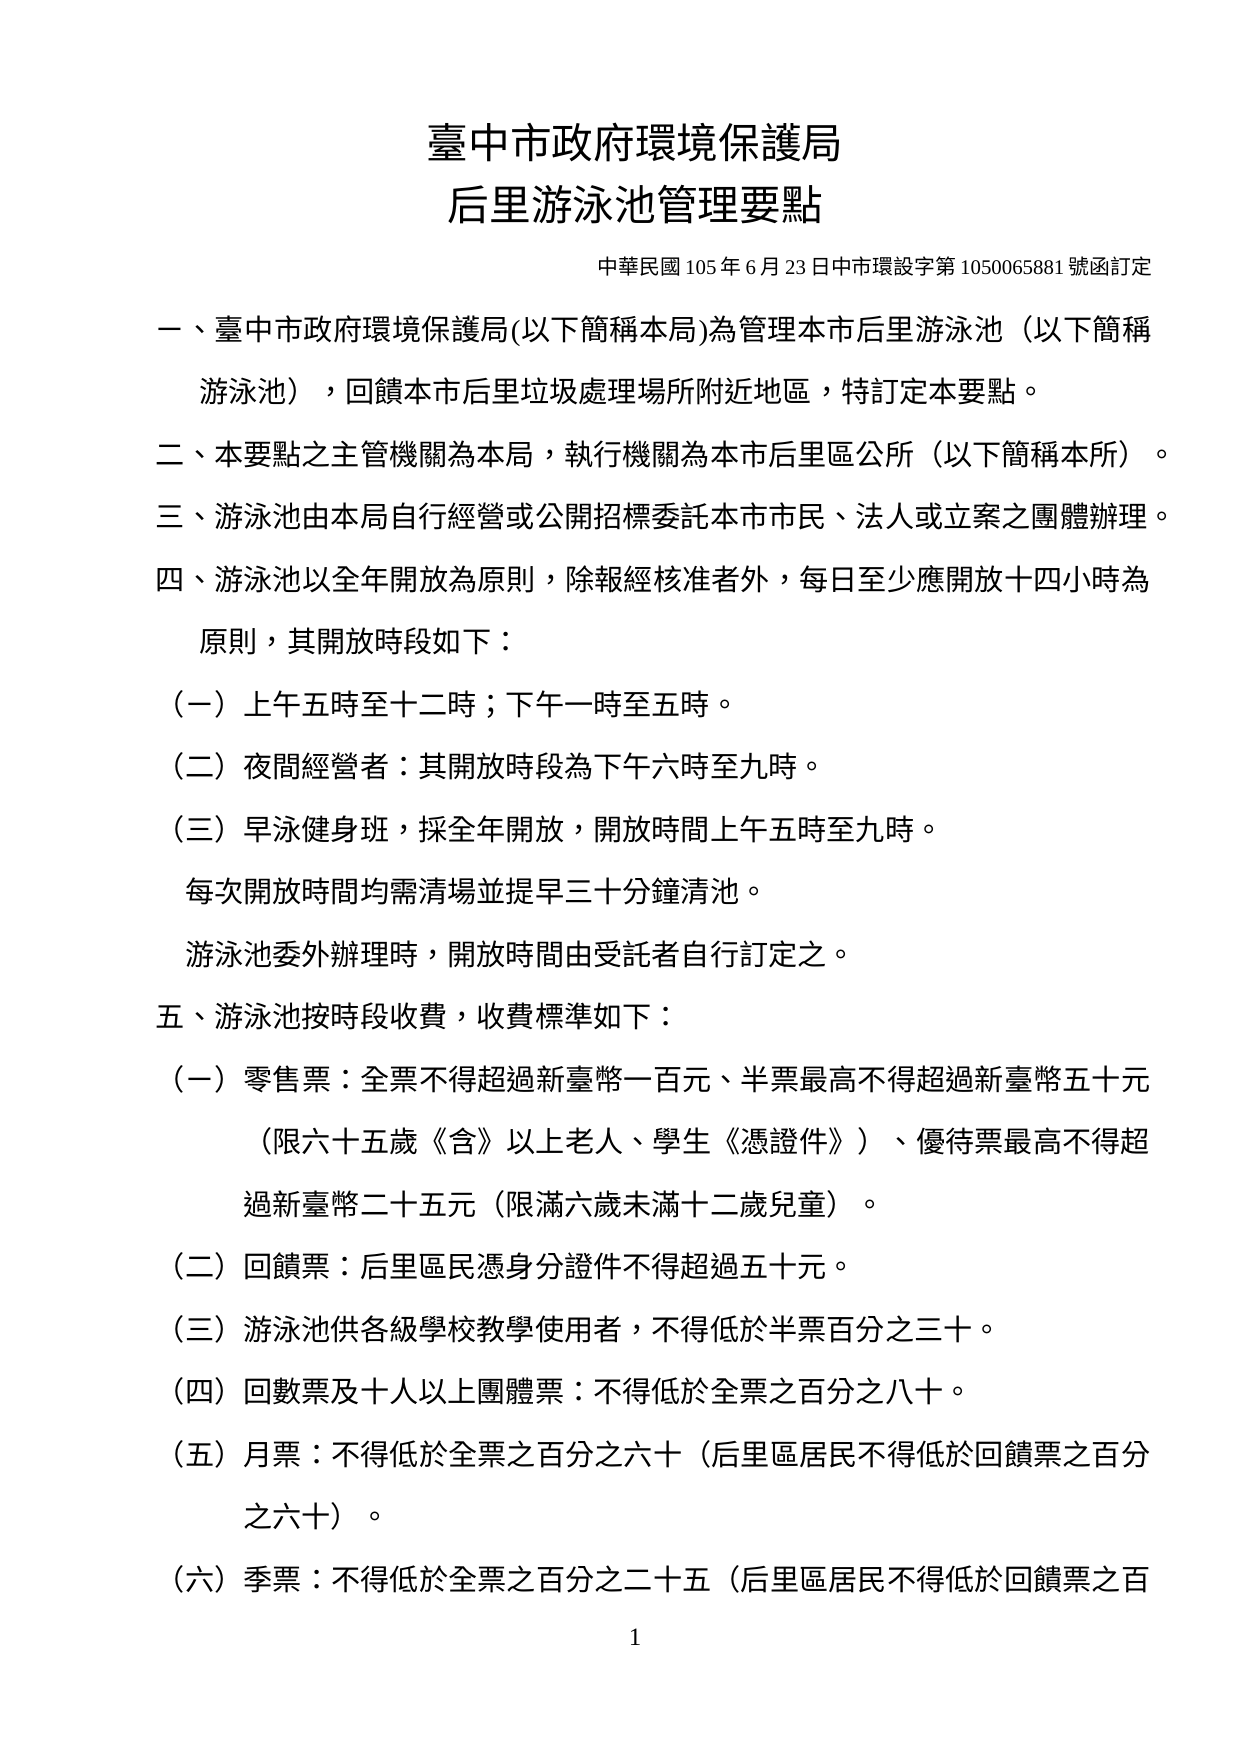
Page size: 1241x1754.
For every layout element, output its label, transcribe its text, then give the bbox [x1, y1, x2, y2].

text （三）游泳池供各級學校教學使用者，不得低於半票百分之三十。 [156, 1286, 1152, 1348]
text （四）回數票及十人以上團體票：不得低於全票之百分之八十。 [156, 1348, 1152, 1411]
text 后里游泳池管理要點 [118, 161, 1152, 223]
text （六）季票：不得低於全票之百分之二十五（后里區居民不得低於回饋票之百 [156, 1536, 1152, 1598]
text 每次開放時間均需清場並提早三十分鐘清池。 [156, 848, 1160, 911]
text （五）月票：不得低於全票之百分之六十（后里區居民不得低於回饋票之百分之六十）。 [156, 1411, 1152, 1536]
text 中華民國105年6月23日中市環設字第1050065881號函訂定 [118, 223, 1152, 286]
text 五、游泳池按時段收費，收費標準如下： [156, 973, 1152, 1036]
text 三、游泳池由本局自行經營或公開招標委託本市市民、法人或立案之團體辦理。 [156, 473, 1152, 536]
text 臺中市政府環境保護局 [118, 98, 1152, 161]
text （ㄧ）零售票：全票不得超過新臺幣一百元、半票最高不得超過新臺幣五十元（限六十五歲《含》以上老人、學生《憑證件》）、優待票最高不得超過新臺幣二十五元（限滿六歲未滿十二歲兒童）。 [156, 1036, 1152, 1223]
text （三）早泳健身班，採全年開放，開放時間上午五時至九時。 [156, 786, 1160, 848]
text 二、本要點之主管機關為本局，執行機關為本市后里區公所（以下簡稱本所）。 [156, 411, 1152, 473]
text ㄧ、臺中市政府環境保護局(以下簡稱本局)為管理本市后里游泳池（以下簡稱游泳池），回饋本市后里垃圾處理場所附近地區，特訂定本要點。 [156, 286, 1152, 411]
text 游泳池委外辦理時，開放時間由受託者自行訂定之。 [156, 911, 1160, 973]
text 四、游泳池以全年開放為原則，除報經核准者外，每日至少應開放十四小時為原則，其開放時段如下： [156, 536, 1152, 661]
text （二）夜間經營者：其開放時段為下午六時至九時。 [156, 723, 1160, 786]
text （ㄧ）上午五時至十二時；下午一時至五時。 [156, 661, 1160, 723]
text （二）回饋票：后里區民憑身分證件不得超過五十元。 [156, 1223, 1152, 1286]
